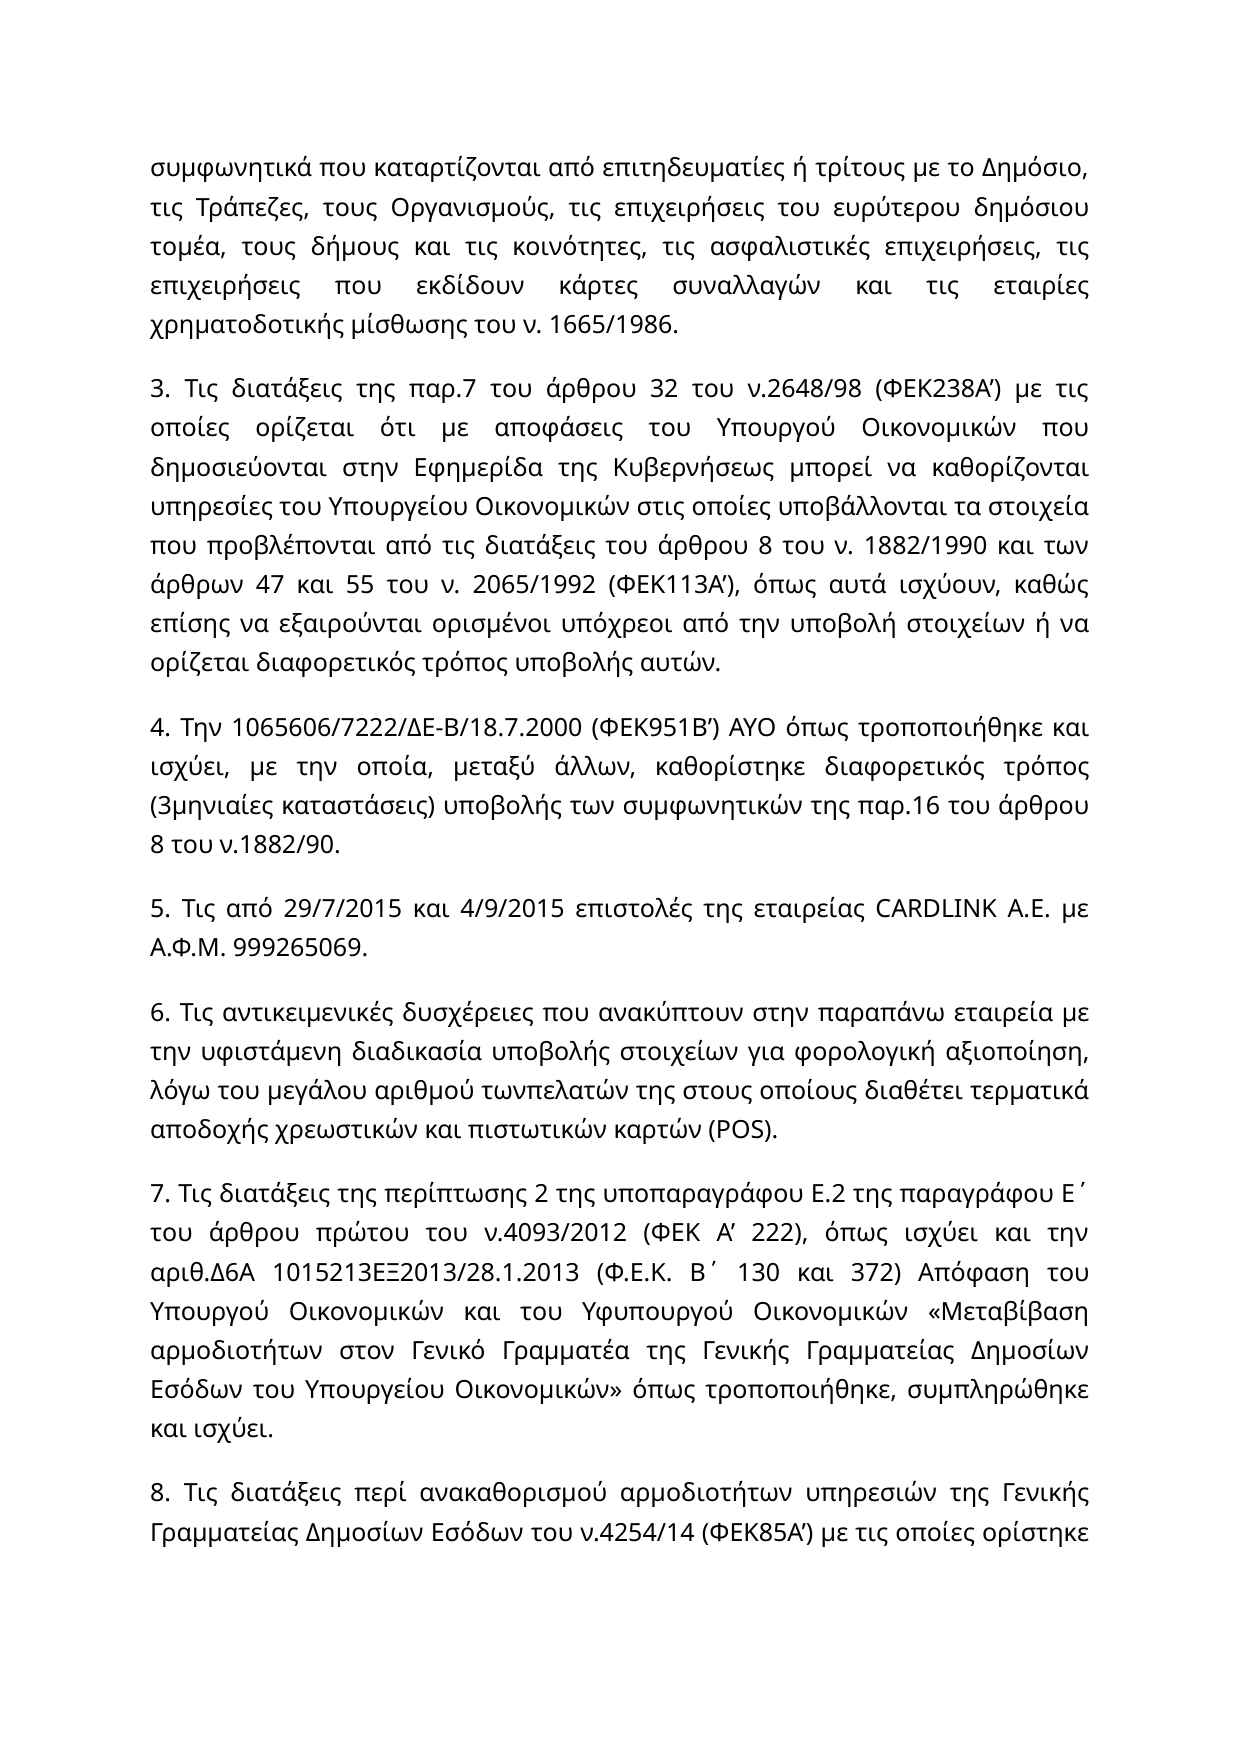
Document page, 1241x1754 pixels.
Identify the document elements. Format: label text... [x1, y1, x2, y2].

text 4. Την 1065606/7222/ΔΕ-Β/18.7.2000 (ΦΕΚ951Β’) ΑΥΟ όπως τροποποιήθηκε και ισχύει, με την οποία, μεταξύ άλλων, καθορίστηκε διαφορετικός τρόπος (3μηνιαίες καταστάσεις) υποβολής των συμφωνητικών της παρ.16 του άρθρου 8 του ν.1882/90. [150, 709, 1090, 861]
text 5. Τις από 29/7/2015 και 4/9/2015 επιστολές της εταιρείας CARDLINK A.E. με Α.Φ.Μ. 999265069. [150, 891, 1090, 964]
text συμφωνητικά που καταρτίζονται από επιτηδευματίες ή τρίτους με το Δημόσιο, τις Τράπεζες, τους Οργανισμούς, τις επιχειρήσεις του ευρύτερου δημόσιου τομέα, τους δήμους και τις κοινότητες, τις ασφαλιστικές επιχειρήσεις, τις επιχειρήσεις που εκδίδουν κάρτες συναλλαγών και τις εταιρίες χρηματοδοτικής μίσθωσης του ν. 1665/1986. [150, 150, 1090, 341]
text 3. Τις διατάξεις της παρ.7 του άρθρου 32 του ν.2648/98 (ΦΕΚ238Α’) με τις οποίες ορίζεται ότι με αποφάσεις του Υπουργού Οικονομικών που δημοσιεύονται στην Εφημερίδα της Κυβερνήσεως μπορεί να καθορίζονται υπηρεσίες του Υπουργείου Οικονομικών στις οποίες υποβάλλονται τα στοιχεία που προβλέπονται από τις διατάξεις του άρθρου 8 του ν. 1882/1990 και των άρθρων 47 και 55 του ν. 2065/1992 (ΦΕΚ113Α’), όπως αυτά ισχύουν, καθώς επίσης να εξαιρούνται ορισμένοι υπόχρεοι από την υποβολή στοιχείων ή να ορίζεται διαφορετικός τρόπος υποβολής αυτών. [150, 371, 1090, 679]
text 7. Τις διατάξεις της περίπτωσης 2 της υποπαραγράφου Ε.2 της παραγράφου Ε΄ του άρθρου πρώτου του ν.4093/2012 (ΦΕΚ Α’ 222), όπως ισχύει και την αριθ.Δ6Α 1015213ΕΞ2013/28.1.2013 (Φ.Ε.Κ. Β΄ 130 και 372) Απόφαση του Υπουργού Οικονομικών και του Υφυπουργού Οικονομικών «Μεταβίβαση αρμοδιοτήτων στον Γενικό Γραμματέα της Γενικής Γραμματείας Δημοσίων Εσόδων του Υπουργείου Οικονομικών» όπως τροποποιήθηκε, συμπληρώθηκε και ισχύει. [150, 1176, 1090, 1445]
text 8. Τις διατάξεις περί ανακαθορισμού αρμοδιοτήτων υπηρεσιών της Γενικής Γραμματείας Δημοσίων Εσόδων του ν.4254/14 (ΦΕΚ85Α’) με τις οποίες ορίστηκε [150, 1475, 1090, 1548]
text 6. Τις αντικειμενικές δυσχέρειες που ανακύπτουν στην παραπάνω εταιρεία με την υφιστάμενη διαδικασία υποβολής στοιχείων για φορολογική αξιοποίηση, λόγω του μεγάλου αριθμού τωνπελατών της στους οποίους διαθέτει τερματικά αποδοχής χρεωστικών και πιστωτικών καρτών (POS). [150, 994, 1090, 1146]
